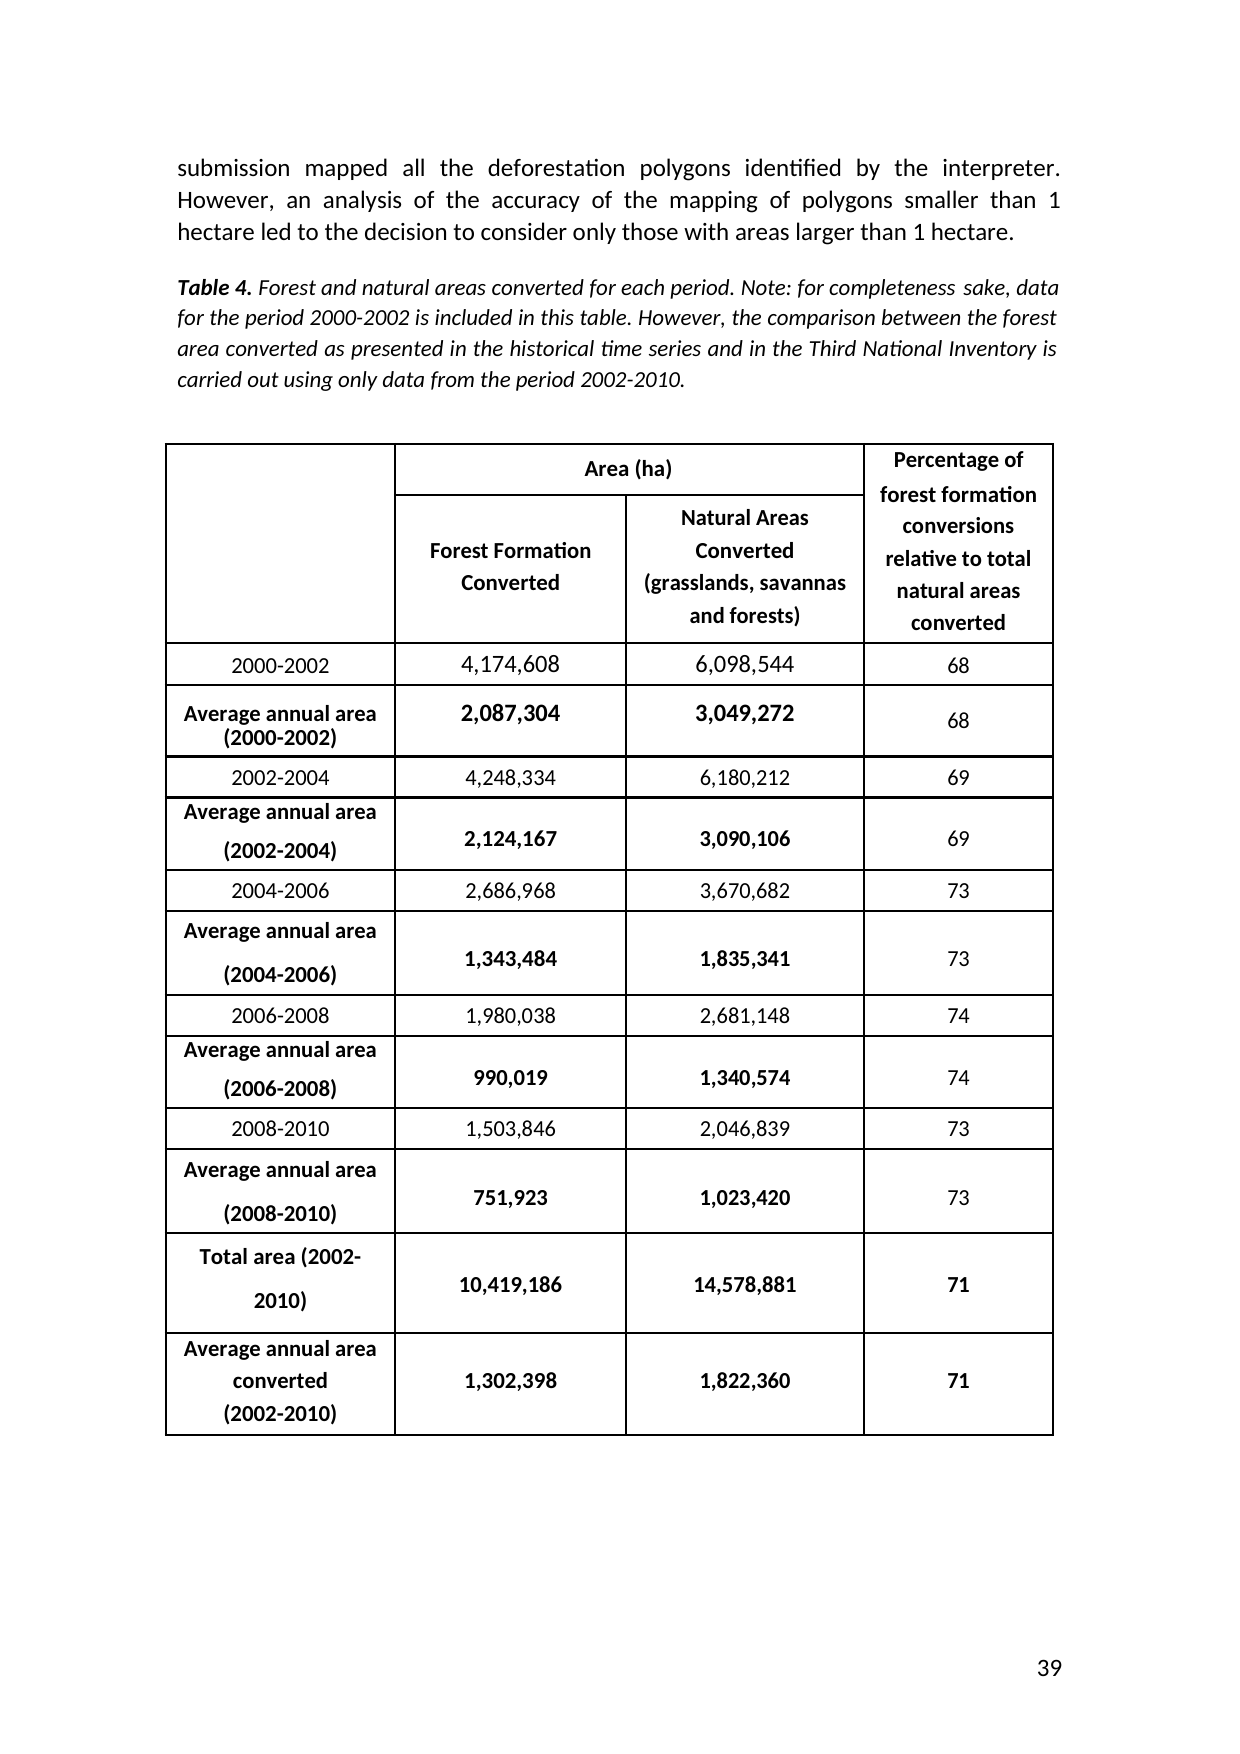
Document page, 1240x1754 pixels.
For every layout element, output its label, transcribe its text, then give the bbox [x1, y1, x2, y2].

table_cell [396, 735, 625, 751]
table_cell [865, 1315, 1052, 1332]
table_cell [396, 1299, 625, 1314]
table_cell Average annual area [167, 686, 394, 727]
table_cell [396, 973, 625, 988]
table_cell [167, 531, 394, 540]
table_cell [396, 728, 625, 734]
table_cell [627, 1029, 863, 1034]
table_cell (2002-2004) [167, 825, 394, 864]
table_cell 2,046,839 [627, 1109, 863, 1143]
table_cell 4,248,334 [396, 758, 625, 791]
table_cell 14,578,881 [627, 1234, 863, 1298]
text 39 [150, 1652, 1062, 1683]
table_cell [627, 563, 863, 572]
table_cell [167, 1029, 394, 1034]
table_cell [396, 636, 625, 642]
table_cell (2004-2006) [167, 945, 394, 988]
table_cell [396, 1211, 625, 1227]
table_cell [865, 1211, 1052, 1227]
table_cell [865, 1227, 1052, 1232]
table_cell [396, 563, 625, 572]
table_cell 1,302,398 [396, 1362, 625, 1394]
table_cell [167, 508, 394, 531]
table_cell [167, 596, 394, 604]
table_cell [865, 1427, 1052, 1434]
table_cell [167, 989, 394, 993]
table_cell [627, 864, 863, 869]
table_cell 73 [865, 1109, 1052, 1143]
table_cell [865, 1091, 1052, 1102]
table_cell [627, 973, 863, 988]
table_cell 6,180,212 [627, 758, 863, 791]
table_cell [865, 679, 1052, 684]
table_cell [396, 1427, 625, 1434]
table_cell [627, 1427, 863, 1434]
table_cell 10,419,186 [396, 1234, 625, 1298]
table_cell relative to total [865, 540, 1052, 572]
table_cell [627, 853, 863, 864]
table_cell [627, 1395, 863, 1427]
table_cell 68 [865, 686, 1052, 734]
table_cell [865, 473, 1052, 482]
table_header Percentage of [865, 445, 1052, 473]
table_cell [167, 1427, 394, 1434]
table_cell [865, 989, 1052, 993]
table_cell Average annual area [167, 1037, 394, 1063]
table_cell [167, 628, 394, 636]
table_cell 990,019 [396, 1037, 625, 1091]
table_cell [396, 1395, 625, 1427]
table_cell [627, 596, 863, 604]
table_cell [396, 1315, 625, 1332]
table_cell 2010) [167, 1271, 394, 1314]
table_cell [167, 1103, 394, 1107]
table_cell [627, 1211, 863, 1227]
table_cell [865, 904, 1052, 910]
table_cell [396, 1227, 625, 1232]
table_cell [865, 973, 1052, 988]
text Table 4. Forest and natural areas converted for each period. Note: for completeness sake, data for the period 2000-2002 is included in this table. However, the comparison between the forest area converted as presented in the historical time series and in the Third National Inventory is carried out using only data from the period 2002-2010. [177, 273, 1062, 393]
table_cell [167, 563, 394, 572]
table_cell Total area (2002- [167, 1234, 394, 1271]
table_cell 2006-2008 [167, 996, 394, 1029]
table_cell [396, 596, 625, 604]
table_cell [167, 483, 394, 494]
table_cell [865, 864, 1052, 869]
table_cell [167, 864, 394, 869]
table_cell [396, 1029, 625, 1034]
table_cell [865, 636, 1052, 642]
table_cell and forests) [627, 604, 863, 628]
table_cell Forest Formation [396, 540, 625, 563]
table_cell [167, 494, 394, 507]
table_cell 1,822,360 [627, 1362, 863, 1394]
table_cell natural areas [865, 572, 1052, 604]
table_cell (2000-2002) [167, 728, 394, 751]
table_cell 1,343,484 [396, 912, 625, 973]
table_cell [627, 1143, 863, 1148]
table_cell conversions [865, 508, 1052, 540]
table_cell Converted [396, 572, 625, 596]
table_cell [396, 1103, 625, 1107]
table_cell [627, 904, 863, 910]
table_cell 73 [865, 871, 1052, 904]
table_cell [865, 1299, 1052, 1314]
table_cell 73 [865, 912, 1052, 973]
table_cell 4,174,608 [396, 644, 625, 679]
table_cell [865, 853, 1052, 864]
table_cell [167, 751, 394, 755]
table_cell 3,049,272 [627, 686, 863, 727]
table_cell [865, 791, 1052, 796]
table_cell [865, 735, 1052, 751]
table_cell (2002-2010) [167, 1395, 394, 1427]
table_cell 69 [865, 799, 1052, 852]
table_cell [627, 791, 863, 796]
table_cell [396, 989, 625, 993]
table_cell 1,023,420 [627, 1150, 863, 1211]
table_cell [627, 751, 863, 755]
table_cell [626, 483, 863, 494]
table_cell [167, 540, 394, 563]
table_cell Average annual area [167, 1334, 394, 1362]
table_cell [396, 1143, 625, 1148]
table_cell [167, 1315, 394, 1332]
table_cell [167, 679, 394, 684]
table_cell [627, 636, 863, 642]
table_cell [167, 791, 394, 796]
table_cell 1,835,341 [627, 912, 863, 973]
table_cell [396, 853, 625, 864]
table_cell Natural Areas [627, 496, 863, 531]
table_cell 68 [865, 644, 1052, 679]
table_cell 6,098,544 [627, 644, 863, 679]
table_cell [396, 508, 625, 531]
table_cell [396, 496, 625, 507]
table_cell (2006-2008) [167, 1063, 394, 1102]
table_cell [167, 636, 394, 642]
table_cell 3,090,106 [627, 799, 863, 852]
table_cell [627, 679, 863, 684]
table_cell [396, 483, 626, 494]
table_cell [627, 531, 863, 540]
table_cell 2008-2010 [167, 1109, 394, 1143]
table_cell [396, 531, 625, 540]
table_cell [865, 1143, 1052, 1148]
table_cell [167, 572, 394, 596]
table_cell 2,087,304 [396, 686, 625, 727]
text submission mapped all the deforestation polygons identified by the interpreter. However, an analysis of the accuracy of the mapping of polygons smaller than 1 hectare led to the decision to consider only those with areas larger than 1 hectare. [177, 152, 1062, 247]
table_cell [167, 604, 394, 628]
table_cell [627, 1315, 863, 1332]
table_cell Average annual area [167, 799, 394, 824]
table_cell 2004-2006 [167, 871, 394, 904]
table_cell 73 [865, 1150, 1052, 1211]
table_cell [396, 1334, 625, 1362]
table_cell 1,980,038 [396, 996, 625, 1029]
table_cell [167, 1227, 394, 1232]
table_cell 2,124,167 [396, 799, 625, 852]
table_cell [627, 1299, 863, 1314]
table_cell [396, 791, 625, 796]
table_cell forest formation [865, 483, 1052, 507]
table_cell [627, 1334, 863, 1362]
table_cell 1,340,574 [627, 1037, 863, 1091]
table_cell [627, 728, 863, 734]
table_cell [396, 1091, 625, 1102]
table_cell [396, 751, 625, 755]
table_cell [167, 1143, 394, 1148]
table_cell 3,670,682 [627, 871, 863, 904]
table_cell [865, 1103, 1052, 1107]
table_cell [396, 604, 625, 628]
table_cell 71 [865, 1234, 1052, 1298]
table_cell 1,503,846 [396, 1109, 625, 1143]
table_cell [627, 1227, 863, 1232]
table_cell (2008-2010) [167, 1183, 394, 1227]
table_cell [627, 1103, 863, 1107]
table_cell [396, 864, 625, 869]
table_cell (grasslands, savannas [627, 572, 863, 596]
table_cell 2002-2004 [167, 758, 394, 791]
table_cell 2,681,148 [627, 996, 863, 1029]
table_cell [627, 735, 863, 751]
table_cell [167, 904, 394, 910]
table_cell [396, 904, 625, 910]
table_cell Average annual area [167, 912, 394, 944]
table_cell [865, 1395, 1052, 1427]
table_cell [865, 1334, 1052, 1362]
table_cell 71 [865, 1362, 1052, 1394]
table_cell 74 [865, 996, 1052, 1029]
table_cell 74 [865, 1037, 1052, 1091]
table_cell [167, 473, 394, 482]
table_cell converted [167, 1362, 394, 1394]
table_cell 2,686,968 [396, 871, 625, 904]
table_cell [627, 1091, 863, 1102]
table_cell [627, 628, 863, 636]
table_cell 69 [865, 758, 1052, 791]
table_cell Average annual area [167, 1150, 394, 1183]
table_header Area (ha) [396, 445, 863, 482]
table_cell [627, 989, 863, 993]
table_cell converted [865, 604, 1052, 636]
table_cell [396, 628, 625, 636]
table_cell [865, 1029, 1052, 1034]
table_cell [865, 751, 1052, 755]
table_cell 2000-2002 [167, 644, 394, 679]
table_header [167, 445, 394, 473]
table_cell [396, 679, 625, 684]
table_cell Converted [627, 540, 863, 563]
table_cell 751,923 [396, 1150, 625, 1211]
